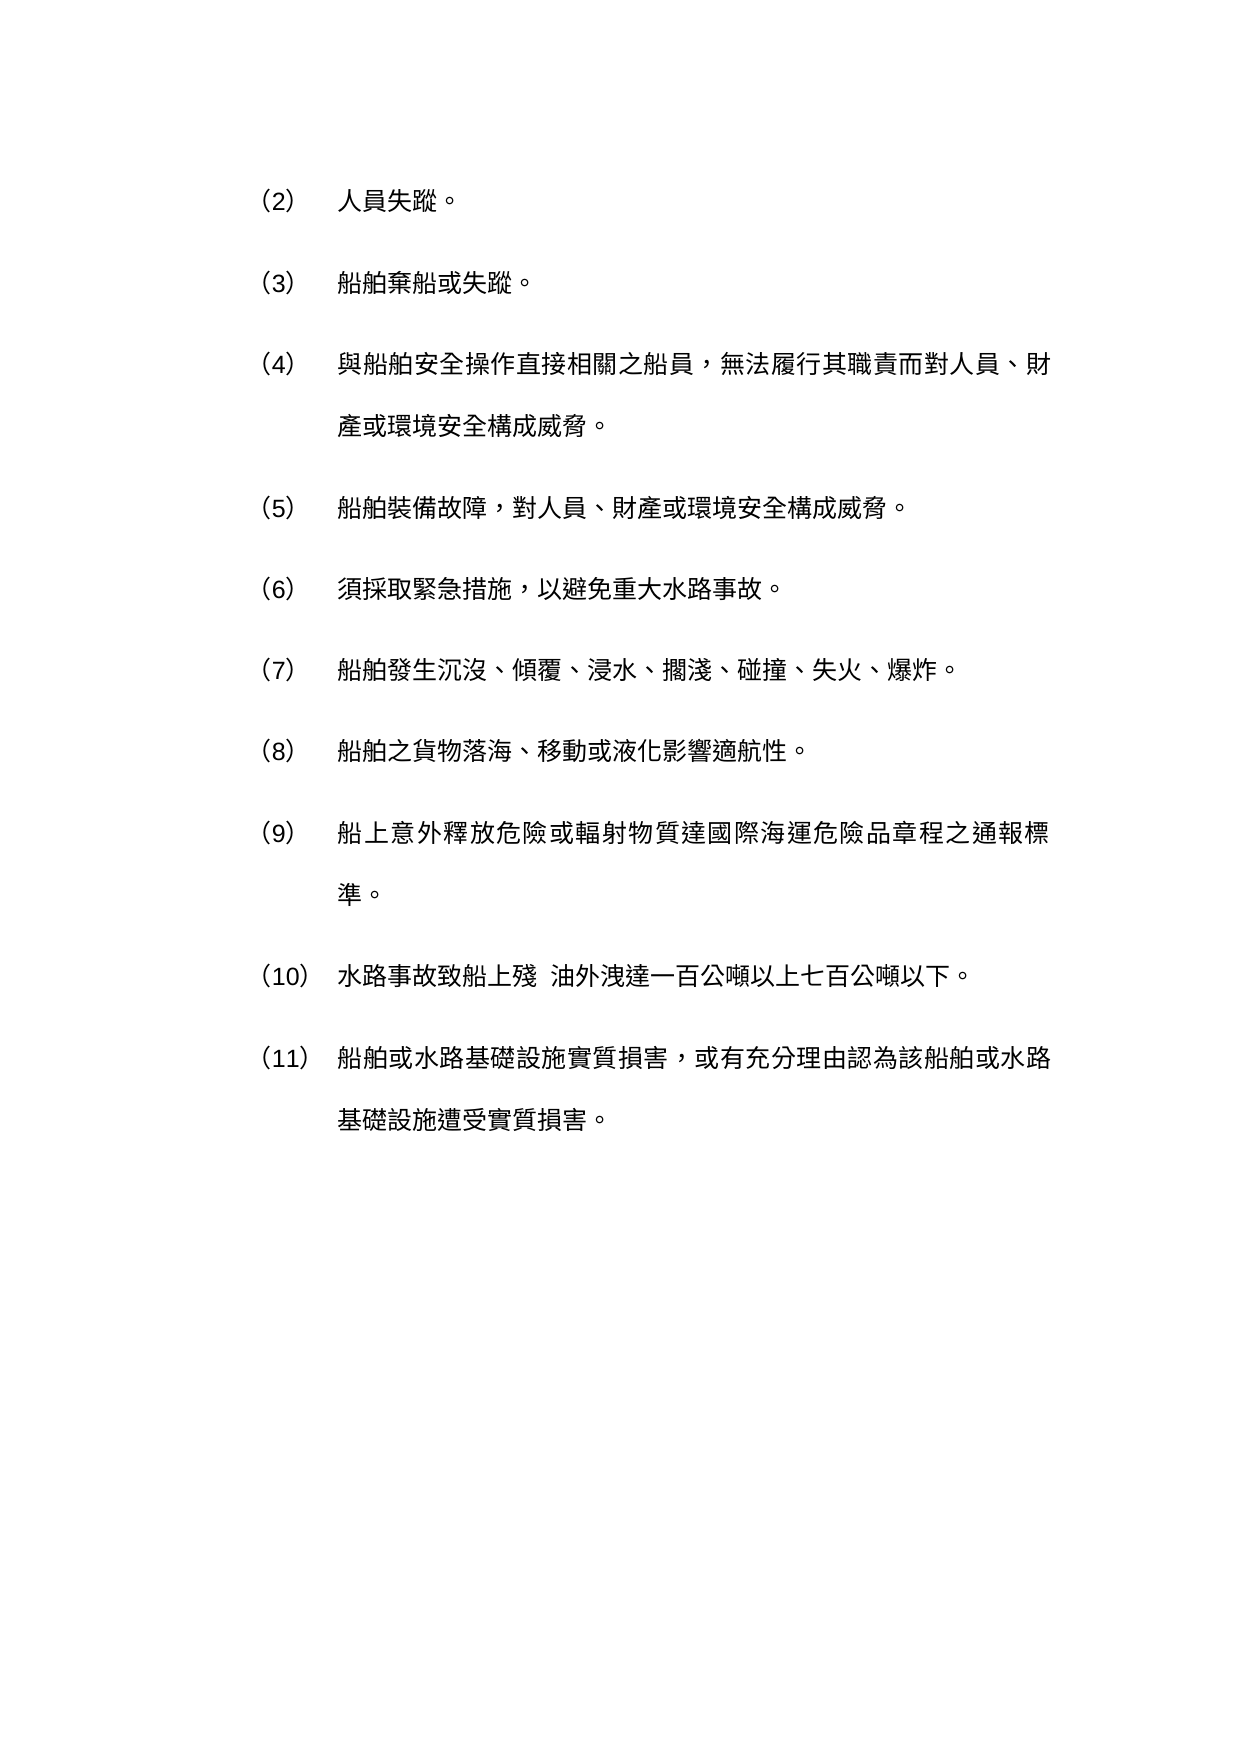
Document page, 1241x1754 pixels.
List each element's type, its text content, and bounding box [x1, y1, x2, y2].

list 船舶棄船或失蹤。 [247, 239, 1053, 302]
list 船舶發生沉沒、傾覆、浸水、擱淺、碰撞、失火、爆炸。 [247, 627, 1053, 689]
list 船舶之貨物落海、移動或液化影響適航性。 [247, 708, 1053, 771]
list 人員失蹤。 [247, 158, 1053, 221]
list 與船舶安全操作直接相關之船員，無法履行其職責而對人員、財產或環境安全構成威脅。 [247, 321, 1053, 446]
list 船舶裝備故障，對人員、財產或環境安全構成威脅。 [247, 464, 1053, 527]
list 須採取緊急措施，以避免重大水路事故。 [247, 546, 1053, 608]
list 船舶或水路基礎設施實質損害，或有充分理由認為該船舶或水路基礎設施遭受實質損害。 [247, 1014, 1053, 1139]
list 水路事故致船上殘 油外洩達一百公噸以上七百公噸以下。 [247, 933, 1053, 996]
list 船上意外釋放危險或輻射物質達國際海運危險品章程之通報標準。 [247, 789, 1053, 914]
